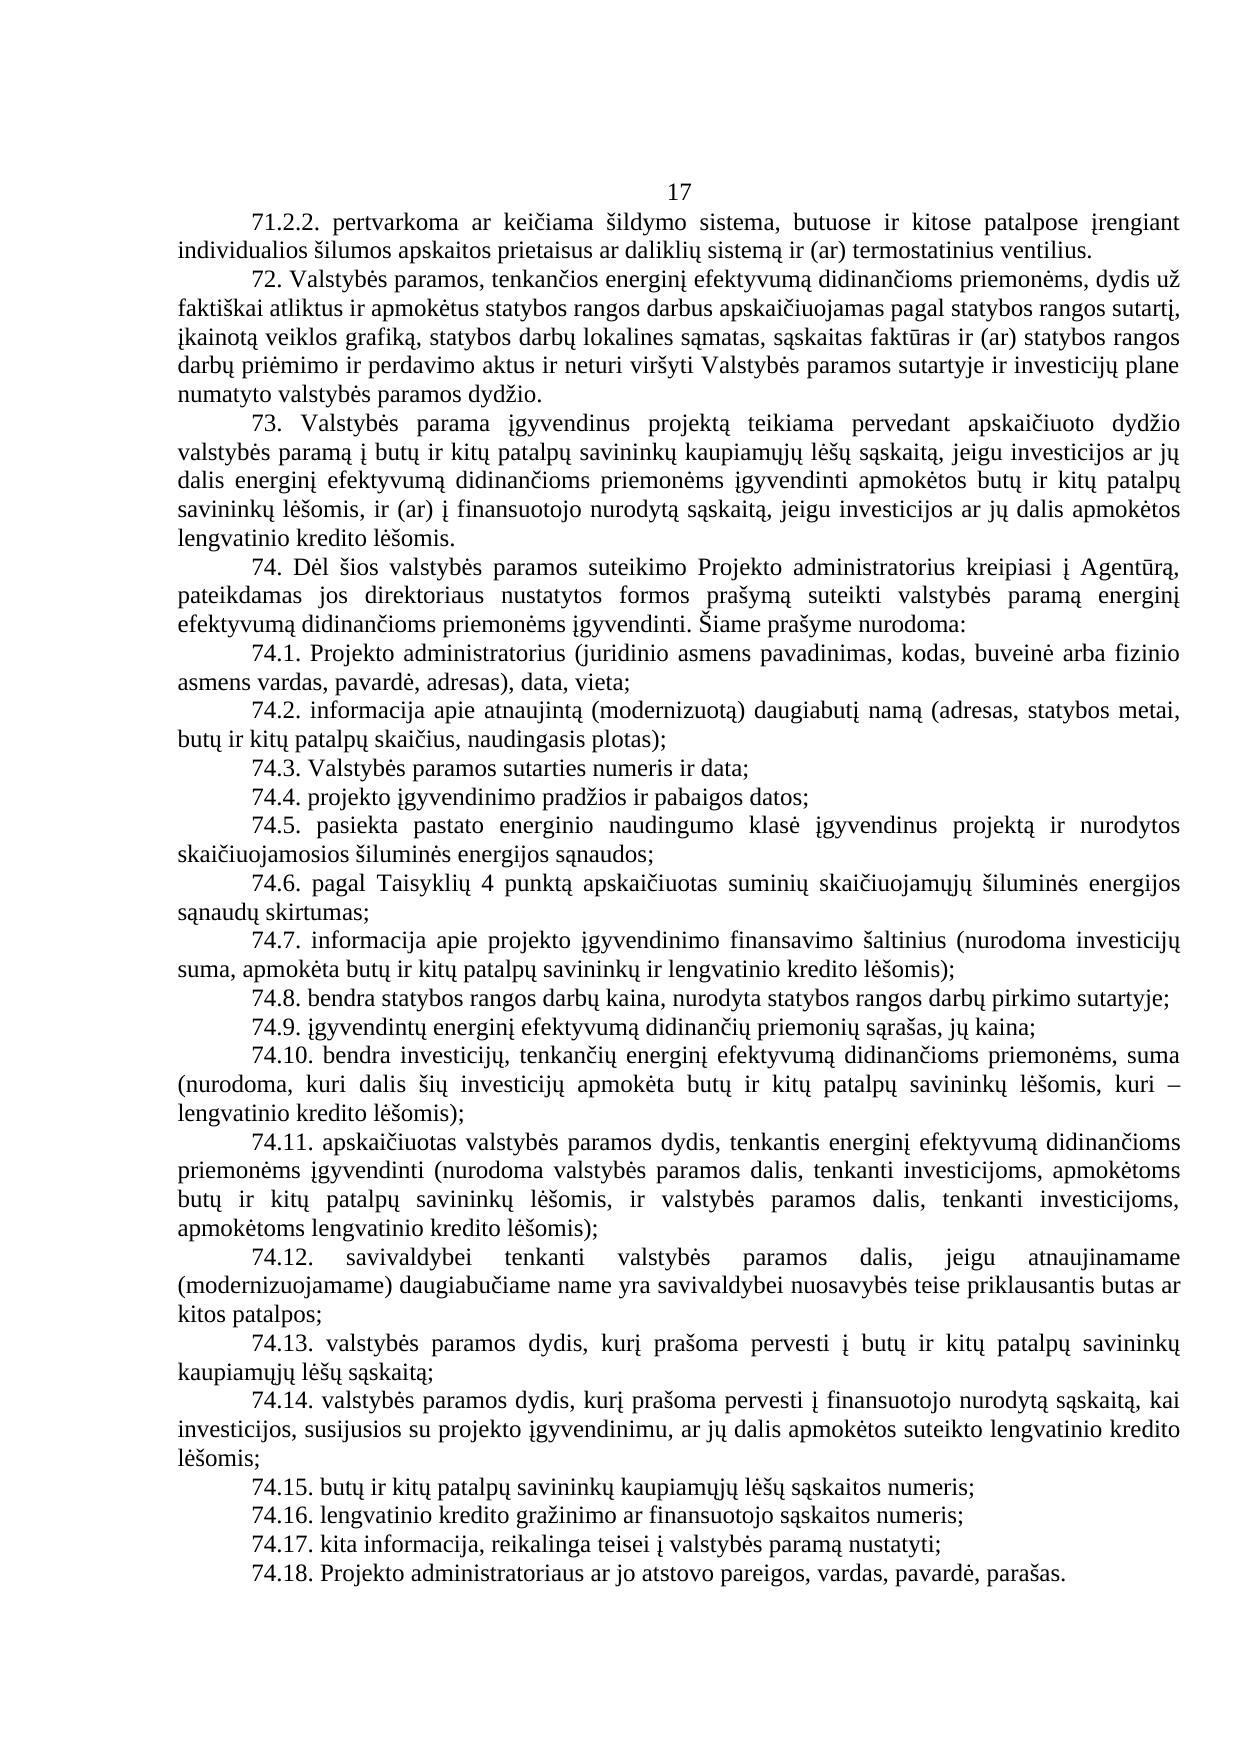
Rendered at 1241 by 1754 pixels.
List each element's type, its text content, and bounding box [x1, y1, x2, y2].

text 74.13. valstybės paramos dydis, kurį prašoma pervesti į butų ir kitų patalpų savininkų kaupiamųjų lėšų sąskaitą; [177, 1328, 1181, 1385]
text 74.2. informacija apie atnaujintą (modernizuotą) daugiabutį namą (adresas, statybos metai, butų ir kitų patalpų skaičius, naudingasis plotas); [177, 695, 1181, 753]
text 74. Dėl šios valstybės paramos suteikimo Projekto administratorius kreipiasi į Agentūrą, pateikdamas jos direktoriaus nustatytos formos prašymą suteikti valstybės paramą energinį efektyvumą didinančioms priemonėms įgyvendinti. Šiame prašyme nurodoma: [177, 552, 1181, 638]
text 74.15. butų ir kitų patalpų savininkų kaupiamųjų lėšų sąskaitos numeris; [177, 1472, 1181, 1500]
text 74.16. lengvatinio kredito gražinimo ar finansuotojo sąskaitos numeris; [177, 1500, 1181, 1529]
text 74.3. Valstybės paramos sutarties numeris ir data; [177, 753, 1181, 782]
text 74.6. pagal Taisyklių 4 punktą apskaičiuotas suminių skaičiuojamųjų šiluminės energijos sąnaudų skirtumas; [177, 868, 1181, 925]
text 74.12. savivaldybei tenkanti valstybės paramos dalis, jeigu atnaujinamame (modernizuojamame) daugiabučiame name yra savivaldybei nuosavybės teise priklausantis butas ar kitos patalpos; [177, 1242, 1181, 1328]
text 74.7. informacija apie projekto įgyvendinimo finansavimo šaltinius (nurodoma investicijų suma, apmokėta butų ir kitų patalpų savininkų ir lengvatinio kredito lėšomis); [177, 925, 1181, 983]
text 74.9. įgyvendintų energinį efektyvumą didinančių priemonių sąrašas, jų kaina; [177, 1012, 1181, 1040]
text 73. Valstybės parama įgyvendinus projektą teikiama pervedant apskaičiuoto dydžio valstybės paramą į butų ir kitų patalpų savininkų kaupiamųjų lėšų sąskaitą, jeigu investicijos ar jų dalis energinį efektyvumą didinančioms priemonėms įgyvendinti apmokėtos butų ir kitų patalpų savininkų lėšomis, ir (ar) į finansuotojo nurodytą sąskaitą, jeigu investicijos ar jų dalis apmokėtos lengvatinio kredito lėšomis. [177, 408, 1181, 552]
text 74.5. pasiekta pastato energinio naudingumo klasė įgyvendinus projektą ir nurodytos skaičiuojamosios šiluminės energijos sąnaudos; [177, 810, 1181, 868]
text 74.4. projekto įgyvendinimo pradžios ir pabaigos datos; [177, 782, 1181, 810]
text 74.1. Projekto administratorius (juridinio asmens pavadinimas, kodas, buveinė arba fizinio asmens vardas, pavardė, adresas), data, vieta; [177, 638, 1181, 695]
text 74.11. apskaičiuotas valstybės paramos dydis, tenkantis energinį efektyvumą didinančioms priemonėms įgyvendinti (nurodoma valstybės paramos dalis, tenkanti investicijoms, apmokėtoms butų ir kitų patalpų savininkų lėšomis, ir valstybės paramos dalis, tenkanti investicijoms, apmokėtoms lengvatinio kredito lėšomis); [177, 1127, 1181, 1242]
text 74.17. kita informacija, reikalinga teisei į valstybės paramą nustatyti; [177, 1529, 1181, 1558]
text 74.10. bendra investicijų, tenkančių energinį efektyvumą didinančioms priemonėms, suma (nurodoma, kuri dalis šių investicijų apmokėta butų ir kitų patalpų savininkų lėšomis, kuri – lengvatinio kredito lėšomis); [177, 1040, 1181, 1127]
text 72. Valstybės paramos, tenkančios energinį efektyvumą didinančioms priemonėms, dydis už faktiškai atliktus ir apmokėtus statybos rangos darbus apskaičiuojamas pagal statybos rangos sutartį, įkainotą veiklos grafiką, statybos darbų lokalines sąmatas, sąskaitas faktūras ir (ar) statybos rangos darbų priėmimo ir perdavimo aktus ir neturi viršyti Valstybės paramos sutartyje ir investicijų plane numatyto valstybės paramos dydžio. [177, 264, 1181, 408]
text 74.14. valstybės paramos dydis, kurį prašoma pervesti į finansuotojo nurodytą sąskaitą, kai investicijos, susijusios su projekto įgyvendinimu, ar jų dalis apmokėtos suteikto lengvatinio kredito lėšomis; [177, 1385, 1181, 1472]
text 74.18. Projekto administratoriaus ar jo atstovo pareigos, vardas, pavardė, parašas. [177, 1558, 1181, 1587]
text 74.8. bendra statybos rangos darbų kaina, nurodyta statybos rangos darbų pirkimo sutartyje; [177, 983, 1181, 1012]
text 71.2.2. pertvarkoma ar keičiama šildymo sistema, butuose ir kitose patalpose įrengiant individualios šilumos apskaitos prietaisus ar daliklių sistemą ir (ar) termostatinius ventilius. [177, 207, 1181, 264]
